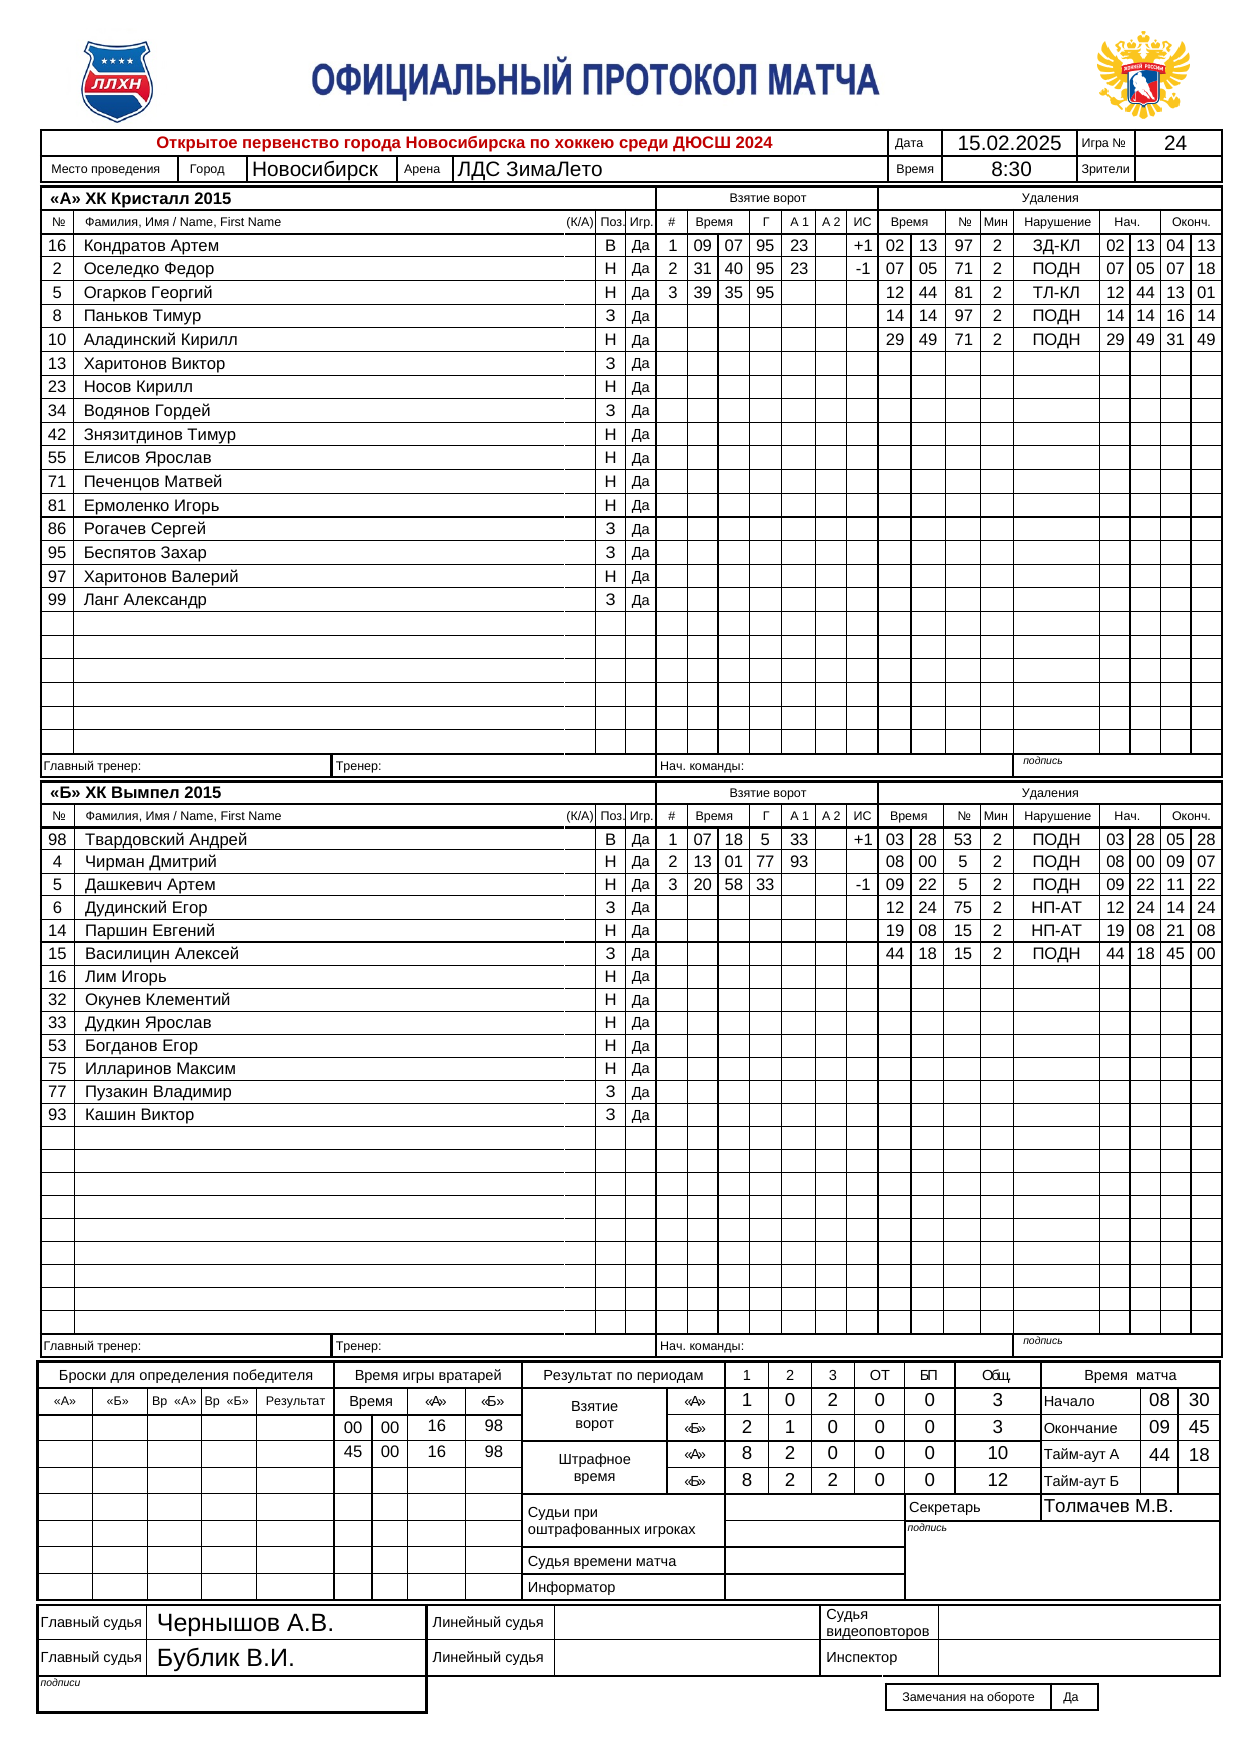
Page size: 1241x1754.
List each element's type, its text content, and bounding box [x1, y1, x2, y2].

table_cell Илларинов Максим [75, 1058, 564, 1079]
table_header БП [905, 1363, 954, 1387]
table_cell [847, 1288, 877, 1310]
table_cell [847, 399, 877, 422]
table_cell [257, 1547, 333, 1573]
table_cell подписи [39, 1677, 425, 1711]
table_cell [257, 1468, 333, 1493]
table_cell [657, 305, 687, 327]
table_cell 14 [1161, 896, 1190, 918]
table_cell 2 [981, 281, 1013, 303]
table_cell [688, 943, 717, 964]
table_cell 98 [466, 1441, 521, 1467]
table_cell [946, 399, 980, 422]
table_cell [719, 1311, 749, 1333]
table_cell [1192, 518, 1221, 540]
table_cell [944, 1081, 980, 1103]
table_cell [93, 1521, 147, 1546]
table_cell [1100, 1219, 1129, 1241]
table_cell 5 [944, 850, 980, 872]
table_cell Тайм-аут А [1042, 1441, 1140, 1467]
table_cell [555, 1640, 819, 1675]
table_cell Да [626, 966, 655, 987]
table_cell [782, 1288, 815, 1310]
table_cell [719, 541, 749, 564]
table_cell [565, 1035, 595, 1057]
table_cell 75 [944, 896, 980, 918]
table_cell [912, 541, 945, 564]
table_cell Толмачев М.В. [1042, 1495, 1219, 1520]
table_cell 71 [42, 470, 73, 493]
table_cell [657, 1173, 687, 1195]
table_cell [1100, 423, 1129, 445]
table_cell [565, 636, 595, 658]
table_cell [565, 541, 595, 564]
table_cell [1131, 588, 1160, 611]
table_cell [1100, 1265, 1129, 1287]
table_cell 01 [1192, 281, 1221, 303]
table_cell [750, 966, 781, 987]
table_cell «Б» [668, 1468, 724, 1493]
table_cell [981, 494, 1013, 516]
table_cell [782, 1150, 815, 1172]
table_cell Г [750, 805, 781, 826]
table_cell [879, 565, 910, 587]
table_cell [1100, 1242, 1129, 1264]
table_cell [1161, 376, 1190, 398]
table_cell [688, 636, 717, 658]
table_cell [626, 612, 655, 634]
table_cell Тренер: [333, 1335, 655, 1356]
table_cell [1161, 1265, 1190, 1287]
table_cell [1141, 1468, 1177, 1493]
table_cell [719, 305, 749, 327]
table_cell [750, 588, 781, 611]
table_cell 29 [879, 328, 910, 351]
table_header Взятие ворот [657, 783, 877, 803]
table_cell 07 [1100, 257, 1129, 280]
table_cell 81 [42, 494, 73, 516]
table_cell З [596, 896, 625, 918]
table_cell [912, 707, 945, 729]
table_cell 18 [912, 943, 943, 964]
table_cell [1161, 1012, 1190, 1033]
table_cell [1014, 1265, 1099, 1287]
table_cell [782, 1127, 815, 1149]
table_cell [816, 1196, 846, 1218]
table_cell [912, 399, 945, 422]
table_cell [1192, 612, 1221, 634]
table_cell [626, 636, 655, 658]
table_cell 03 [879, 829, 910, 849]
table_cell [750, 328, 781, 351]
table_cell 09 [879, 874, 910, 895]
table_cell 0 [855, 1442, 904, 1467]
table_cell [816, 1288, 846, 1310]
table_cell [1161, 966, 1190, 987]
table_cell [75, 1288, 564, 1310]
table_cell [750, 730, 781, 753]
table_cell 02 [879, 235, 910, 256]
table_cell [565, 1219, 595, 1241]
table_cell [408, 1521, 465, 1546]
table_cell подпись [906, 1522, 1219, 1599]
table_cell [816, 683, 846, 706]
table_cell [565, 1127, 595, 1149]
table_cell 16 [1161, 305, 1190, 327]
table_cell [1014, 1150, 1099, 1172]
table_cell [466, 1521, 521, 1546]
table_cell [782, 281, 815, 303]
table_cell [466, 1468, 521, 1493]
table_cell [657, 943, 687, 964]
table_cell [1099, 1682, 1220, 1711]
table_cell Твардовский Андрей [75, 829, 564, 849]
table_cell 18 [719, 829, 749, 849]
table_cell 21 [1161, 920, 1190, 941]
table_cell [944, 966, 980, 987]
table_cell [688, 989, 717, 1011]
table_cell [816, 659, 846, 682]
table_cell 4 [42, 850, 74, 872]
table_cell [981, 659, 1013, 682]
table_cell [657, 966, 687, 987]
table_cell 23 [782, 235, 815, 256]
table_cell [816, 730, 846, 753]
table_cell [912, 423, 945, 445]
table_cell [912, 565, 945, 587]
table_cell [912, 1311, 943, 1333]
table_cell [1192, 989, 1221, 1011]
table_cell (К/А) [565, 805, 595, 826]
table_cell 93 [42, 1104, 74, 1126]
table_cell [750, 518, 781, 540]
table_cell подпись [1014, 755, 1221, 776]
table_cell [1192, 1104, 1221, 1126]
table_cell 03 [1100, 829, 1129, 849]
table_cell 5 [750, 829, 781, 849]
table_cell 0 [905, 1468, 954, 1493]
table_cell [1100, 1288, 1129, 1310]
table_cell [944, 1196, 980, 1218]
table_cell [657, 494, 687, 516]
table_cell [816, 1058, 846, 1079]
table_cell Н [596, 281, 625, 303]
table_cell [750, 352, 781, 374]
table_cell [750, 1104, 781, 1126]
table_cell [847, 1150, 877, 1172]
table_cell [42, 1150, 74, 1172]
table_cell [1100, 470, 1129, 493]
table_cell [1131, 989, 1160, 1011]
table_cell [565, 1196, 595, 1218]
table_cell 00 [373, 1416, 407, 1440]
table_cell [847, 518, 877, 540]
table_cell [944, 1012, 980, 1033]
table_cell Ермоленко Игорь [74, 494, 564, 516]
table_cell 95 [750, 281, 781, 303]
table_cell [657, 352, 687, 374]
table_cell [1131, 966, 1160, 987]
table_cell [74, 707, 564, 729]
table_cell ПОДН [1014, 874, 1099, 895]
table_cell [816, 305, 846, 327]
table_cell [879, 1012, 910, 1033]
table_cell 14 [1131, 305, 1160, 327]
table_cell Бублик В.И. [147, 1640, 425, 1675]
table_cell [944, 1104, 980, 1126]
table_cell [1014, 1058, 1099, 1079]
table_cell 0 [905, 1415, 954, 1440]
table_cell [719, 494, 749, 516]
table_cell 5 [42, 874, 74, 895]
table_cell [912, 1219, 943, 1241]
table_cell [912, 683, 945, 706]
table_cell [847, 1265, 877, 1287]
table_cell [657, 541, 687, 564]
table_cell [565, 730, 595, 753]
table_cell [847, 1035, 877, 1057]
table_cell [816, 966, 846, 987]
table_cell [981, 707, 1013, 729]
table_cell [944, 1311, 980, 1333]
table_cell [596, 1242, 625, 1264]
table_cell [981, 399, 1013, 422]
table_cell 24 [912, 896, 943, 918]
table_cell [1161, 1288, 1190, 1310]
table_cell [1131, 1196, 1160, 1218]
table_cell 18 [1179, 1441, 1219, 1467]
table_header Время матча [1042, 1363, 1219, 1387]
table_cell [946, 588, 980, 611]
table_cell [782, 1265, 815, 1287]
table_cell [1131, 1265, 1160, 1287]
table_cell З [596, 399, 625, 422]
table_cell [1161, 1242, 1190, 1264]
table_cell [847, 636, 877, 658]
table_cell [42, 1288, 74, 1310]
table_cell [946, 612, 980, 634]
table_cell Оконч. [1161, 805, 1221, 826]
table_header Результат по периодам [523, 1363, 724, 1387]
table_cell [1131, 399, 1160, 422]
table_cell [42, 1265, 74, 1287]
table_cell [847, 1219, 877, 1241]
table_cell [1161, 1058, 1190, 1079]
table_cell [816, 328, 846, 351]
table_cell [879, 518, 910, 540]
table_cell 33 [782, 829, 815, 849]
table_header Открытое первенство города Новосибирска по хоккею среди ДЮСШ 2024 [42, 131, 887, 155]
table_cell [75, 1150, 564, 1172]
table_cell Окончание [1042, 1415, 1140, 1440]
table_cell [879, 541, 910, 564]
table_cell [782, 518, 815, 540]
table_cell Водянов Гордей [74, 399, 564, 422]
table_cell [257, 1574, 333, 1599]
table_cell [565, 1058, 595, 1079]
table_cell [335, 1521, 371, 1546]
table_cell [688, 1265, 717, 1287]
table_cell 07 [1161, 257, 1190, 280]
table_cell [981, 541, 1013, 564]
table_cell [688, 1035, 717, 1057]
table_cell [847, 1311, 877, 1333]
table_cell [1014, 541, 1099, 564]
table_cell [1100, 446, 1129, 469]
table_cell [1192, 1081, 1221, 1103]
table_cell [626, 1173, 655, 1195]
table_cell 0 [855, 1415, 904, 1440]
table_cell [93, 1441, 147, 1467]
table_cell [981, 352, 1013, 374]
table_cell [335, 1547, 371, 1573]
table_cell Дашкевич Артем [75, 874, 564, 895]
table_cell [1161, 683, 1190, 706]
table_cell № [946, 211, 980, 233]
table_cell 0 [905, 1442, 954, 1467]
table_cell [946, 470, 980, 493]
table_cell [626, 707, 655, 729]
table_cell [466, 1494, 521, 1520]
table_cell [782, 1196, 815, 1218]
table_cell Время [335, 1389, 407, 1413]
table_cell [1161, 352, 1190, 374]
table_cell [565, 1104, 595, 1126]
table_cell [1014, 1081, 1099, 1103]
table_cell [626, 1196, 655, 1218]
table_header Время игры вратарей [335, 1363, 521, 1387]
table_cell [750, 423, 781, 445]
table_header Да [1052, 1685, 1097, 1709]
table_cell [74, 683, 564, 706]
table_cell [565, 966, 595, 987]
table_cell [688, 376, 717, 398]
table_cell Да [626, 235, 655, 256]
table_cell Да [626, 1081, 655, 1103]
table_cell [847, 943, 877, 964]
table_cell [782, 399, 815, 422]
table_cell [912, 1058, 943, 1079]
table_cell [883, 1677, 1220, 1681]
table_cell Время [879, 211, 945, 233]
table_cell 16 [42, 966, 74, 987]
table_cell ПОДН [1014, 850, 1099, 872]
table_cell [782, 730, 815, 753]
table_cell [816, 376, 846, 398]
table_cell [1192, 565, 1221, 587]
table_cell Паньков Тимур [74, 305, 564, 327]
table_cell 2 [981, 874, 1013, 895]
table_cell 6 [42, 896, 74, 918]
table_cell [750, 943, 781, 964]
table_cell З [596, 518, 625, 540]
table_cell [1100, 989, 1129, 1011]
table_cell 31 [1161, 328, 1190, 351]
table_cell Да [626, 1035, 655, 1057]
table_cell Мин [981, 211, 1013, 233]
table_cell [1131, 565, 1160, 587]
table_cell [782, 1173, 815, 1195]
table_cell [1131, 683, 1160, 706]
table_cell 28 [912, 829, 943, 849]
table_cell [657, 896, 687, 918]
table_cell [847, 659, 877, 682]
table_cell [626, 659, 655, 682]
table_cell [75, 1265, 564, 1287]
table_cell [1131, 1242, 1160, 1264]
table_cell [912, 446, 945, 469]
table_cell [596, 707, 625, 729]
table_cell Н [596, 1035, 625, 1057]
table_cell [782, 612, 815, 634]
table_cell [1131, 1081, 1160, 1103]
table_cell [782, 1035, 815, 1057]
table_cell [719, 1173, 749, 1195]
table_cell [946, 659, 980, 682]
table_cell Да [626, 896, 655, 918]
table_cell [74, 612, 564, 634]
table_cell Дудкин Ярослав [75, 1012, 564, 1033]
table_cell З [596, 541, 625, 564]
table_cell [782, 636, 815, 658]
table_cell [946, 707, 980, 729]
table_cell Н [596, 446, 625, 469]
table_cell [981, 636, 1013, 658]
table_cell [782, 494, 815, 516]
table_cell [944, 989, 980, 1011]
table_cell [1161, 494, 1190, 516]
table_cell [657, 1058, 687, 1079]
table_cell 24 [1192, 896, 1221, 918]
table_cell [1100, 565, 1129, 587]
table_cell [1192, 1150, 1221, 1172]
table_cell Время [688, 805, 749, 826]
table_cell [42, 707, 73, 729]
table_cell [912, 1081, 943, 1103]
table_cell [879, 352, 910, 374]
table_header 1 [726, 1363, 768, 1387]
table_cell Нач. команды: [657, 755, 1012, 776]
table_cell Н [596, 1058, 625, 1079]
table_cell [719, 1242, 749, 1264]
table_cell [816, 1173, 846, 1195]
table_cell [981, 1242, 1013, 1264]
table_cell [816, 565, 846, 587]
table_cell 44 [1131, 281, 1160, 303]
table_cell [939, 1640, 1219, 1675]
table_cell [719, 399, 749, 422]
table_cell [782, 588, 815, 611]
table_cell 34 [42, 399, 73, 422]
table_cell [782, 659, 815, 682]
table_cell [879, 1311, 910, 1333]
table_cell [626, 1265, 655, 1287]
table_cell [719, 683, 749, 706]
table_cell [657, 565, 687, 587]
table_cell [1014, 1219, 1099, 1241]
table_cell Н [596, 565, 625, 587]
table_cell [847, 966, 877, 987]
table_cell [847, 305, 877, 327]
table_cell [565, 1150, 595, 1172]
table_cell [42, 730, 73, 753]
table_cell [847, 730, 877, 753]
table_cell [688, 470, 717, 493]
table_cell [1192, 541, 1221, 564]
table_cell [75, 1173, 564, 1195]
table_cell [879, 1196, 910, 1218]
table_cell [912, 966, 943, 987]
table_cell Линейный судья [428, 1606, 554, 1639]
table_cell 05 [1131, 257, 1160, 280]
table_cell [657, 730, 687, 753]
table_cell [750, 707, 781, 729]
table_cell Да [626, 399, 655, 422]
table_cell [1131, 1150, 1160, 1172]
table_cell [946, 376, 980, 398]
table_cell Н [596, 257, 625, 280]
table_cell [626, 1127, 655, 1149]
table_cell [1179, 1468, 1219, 1493]
table_cell [719, 446, 749, 469]
table_cell [719, 588, 749, 611]
table_cell Н [596, 850, 625, 872]
table_cell 8 [42, 305, 73, 327]
table_cell [719, 328, 749, 351]
table_cell [816, 588, 846, 611]
table_cell [816, 281, 846, 303]
table_cell [719, 423, 749, 445]
table_cell [1161, 1219, 1190, 1241]
table_cell ИС [847, 211, 877, 233]
table_cell 16 [408, 1441, 465, 1467]
table_cell [782, 1104, 815, 1126]
table_cell [1100, 494, 1129, 516]
table_cell [981, 588, 1013, 611]
table_cell [782, 1219, 815, 1241]
table_cell 14 [912, 305, 945, 327]
table_cell 3 [657, 281, 687, 303]
table_cell [782, 565, 815, 587]
table_cell [981, 1035, 1013, 1057]
table_cell [688, 1173, 717, 1195]
table_cell [93, 1416, 147, 1440]
table_cell [1136, 157, 1221, 181]
table_cell [1192, 1242, 1221, 1264]
table_cell 8 [726, 1442, 768, 1467]
table_cell 02 [1100, 235, 1129, 256]
table_cell 14 [1100, 305, 1129, 327]
table_cell [42, 683, 73, 706]
table_cell [944, 1265, 980, 1287]
table_header 24 [1136, 131, 1221, 155]
table_cell [565, 850, 595, 872]
table_cell [688, 1058, 717, 1079]
table_cell [565, 470, 595, 493]
table_cell [981, 1104, 1013, 1126]
table_cell Нарушение [1014, 211, 1099, 233]
table_cell [981, 376, 1013, 398]
table_cell [1100, 1058, 1129, 1079]
table_cell [688, 1242, 717, 1264]
table_cell [1192, 683, 1221, 706]
table_cell 2 [657, 257, 687, 280]
table_cell [1131, 730, 1160, 753]
table_cell [1161, 1196, 1190, 1218]
table_cell [1161, 1104, 1190, 1126]
table_cell [565, 423, 595, 445]
table_cell [657, 518, 687, 540]
table_cell [39, 1441, 92, 1467]
table_cell [596, 1173, 625, 1195]
table_cell [257, 1441, 333, 1467]
table_cell [879, 1173, 910, 1195]
table_cell «Б» [668, 1415, 724, 1440]
table_cell 09 [1100, 874, 1129, 895]
table_cell [657, 328, 687, 351]
table_cell [816, 399, 846, 422]
table_cell 2 [981, 850, 1013, 872]
table_cell [981, 1311, 1013, 1333]
table_cell [688, 423, 717, 445]
table_cell А 1 [782, 805, 815, 826]
table_cell [1014, 1196, 1099, 1218]
table_cell [74, 636, 564, 658]
table_cell [816, 1012, 846, 1033]
table_cell [1100, 707, 1129, 729]
table_cell Да [626, 1058, 655, 1079]
table_cell [565, 305, 595, 327]
table_cell [1131, 659, 1160, 682]
table_cell [879, 1288, 910, 1310]
table_cell [1192, 1311, 1221, 1333]
table_cell [816, 494, 846, 516]
table_cell Да [626, 494, 655, 516]
table_cell Печенцов Матвей [74, 470, 564, 493]
table_cell [373, 1494, 407, 1520]
table_cell [816, 612, 846, 634]
table_cell Тренер: [333, 755, 655, 776]
table_cell [981, 1081, 1013, 1103]
table_cell Дудинский Егор [75, 896, 564, 918]
table_cell [726, 1521, 904, 1546]
table_cell Да [626, 541, 655, 564]
table_cell [596, 1150, 625, 1172]
table_cell +1 [847, 235, 877, 256]
table_cell [626, 1288, 655, 1310]
table_cell [42, 636, 73, 658]
table_cell 0 [905, 1389, 954, 1413]
table_cell Н [596, 494, 625, 516]
table_cell [847, 1196, 877, 1218]
table_cell [1161, 1173, 1190, 1195]
table_cell 12 [956, 1468, 1040, 1493]
table_header Замечания на обороте [887, 1685, 1050, 1709]
table_cell [750, 1081, 781, 1103]
table_cell [750, 399, 781, 422]
table_cell подпись [1014, 1335, 1221, 1356]
table_cell 95 [42, 541, 73, 564]
table_cell [1161, 565, 1190, 587]
table_cell Линейный судья [428, 1640, 554, 1675]
table_cell [626, 1242, 655, 1264]
table_cell [1100, 730, 1129, 753]
table_cell Судьи при оштрафованных игроках [523, 1495, 724, 1546]
table_cell 00 [1192, 943, 1221, 964]
table_cell 71 [946, 257, 980, 280]
table_cell Информатор [523, 1575, 724, 1599]
table_cell [981, 683, 1013, 706]
table_cell [981, 1196, 1013, 1218]
table_cell [782, 352, 815, 374]
table_cell [782, 874, 815, 895]
table_cell 0 [812, 1415, 854, 1440]
table_cell [1192, 588, 1221, 611]
table_cell 10 [956, 1442, 1040, 1467]
table_cell [879, 470, 910, 493]
table_cell [847, 352, 877, 374]
table_cell [1014, 707, 1099, 729]
table_cell 18 [1131, 943, 1160, 964]
table_cell [816, 920, 846, 941]
table_cell Елисов Ярослав [74, 446, 564, 469]
table_cell Игр. [626, 805, 655, 826]
table_cell [202, 1574, 256, 1599]
table_cell ЛДС ЗимаЛето [454, 157, 887, 181]
table_cell [847, 1081, 877, 1103]
table_cell [428, 1677, 882, 1711]
table_cell [408, 1468, 465, 1493]
table_cell Да [626, 989, 655, 1011]
table_cell [1131, 1012, 1160, 1033]
table_cell З [596, 588, 625, 611]
table_cell [750, 989, 781, 1011]
table_cell [981, 730, 1013, 753]
table_cell 81 [946, 281, 980, 303]
table_cell [1100, 1012, 1129, 1033]
table_cell [39, 1416, 92, 1440]
table_cell 28 [1192, 829, 1221, 849]
table_cell [816, 636, 846, 658]
table_cell [565, 920, 595, 941]
table_cell [202, 1521, 256, 1546]
table_cell [1192, 966, 1221, 987]
table_cell 01 [719, 850, 749, 872]
table_cell [39, 1574, 92, 1599]
table_cell [719, 352, 749, 374]
table_cell 08 [1192, 920, 1221, 941]
table_cell [946, 518, 980, 540]
table_cell [688, 328, 717, 351]
table_cell [1100, 1311, 1129, 1333]
table_cell [782, 1012, 815, 1033]
table_cell № [42, 211, 73, 233]
table_cell # [657, 805, 687, 826]
table_cell [565, 565, 595, 587]
table_cell Город [179, 157, 246, 181]
table_cell [1100, 352, 1129, 374]
table_cell [750, 541, 781, 564]
table_cell [596, 1127, 625, 1149]
table_cell 2 [769, 1468, 811, 1493]
table_cell [981, 1058, 1013, 1079]
table_cell Главный судья [39, 1606, 146, 1639]
table_cell Секретарь [906, 1495, 1040, 1520]
table_cell [657, 1265, 687, 1287]
table_cell 20 [688, 874, 717, 895]
table_cell [912, 588, 945, 611]
table_cell [1192, 494, 1221, 516]
table_cell [782, 896, 815, 918]
table_cell [1014, 1173, 1099, 1195]
table_cell 58 [719, 874, 749, 895]
table_cell [981, 1265, 1013, 1287]
table_cell [257, 1416, 333, 1440]
table_cell [847, 423, 877, 445]
table_cell 00 [912, 850, 943, 872]
table_cell З [596, 1104, 625, 1126]
table_cell Да [626, 565, 655, 587]
table_cell [847, 494, 877, 516]
table_cell [39, 1468, 92, 1493]
table_cell [1131, 470, 1160, 493]
table_cell 19 [1100, 920, 1129, 941]
table_cell [626, 1311, 655, 1333]
table_cell Чернышов А.В. [147, 1606, 425, 1639]
table_cell [148, 1468, 201, 1493]
table_header Удаления [879, 783, 1221, 803]
table_cell 30 [1179, 1389, 1219, 1413]
table_cell [816, 874, 846, 895]
table_cell [373, 1468, 407, 1493]
table_cell [657, 636, 687, 658]
table_cell [657, 376, 687, 398]
table_cell [912, 1012, 943, 1033]
table_cell [1131, 446, 1160, 469]
table_cell [565, 943, 595, 964]
table_cell 22 [1192, 874, 1221, 895]
table_cell [816, 1127, 846, 1149]
table_cell [688, 541, 717, 564]
table_cell [981, 470, 1013, 493]
table_cell [1192, 1173, 1221, 1195]
table_cell [782, 943, 815, 964]
table_cell [657, 1219, 687, 1241]
table_cell [750, 1173, 781, 1195]
table_cell [719, 1058, 749, 1079]
table_cell Да [626, 305, 655, 327]
table_cell [1014, 494, 1099, 516]
table_cell [688, 896, 717, 918]
table_cell ПОДН [1014, 305, 1099, 327]
table_cell [148, 1494, 201, 1520]
table_cell [981, 1150, 1013, 1172]
table_cell [688, 399, 717, 422]
table_cell Да [626, 281, 655, 303]
table_cell [657, 1012, 687, 1033]
table_cell [719, 1288, 749, 1310]
table_cell [847, 989, 877, 1011]
table_cell [42, 1173, 74, 1195]
table_cell [719, 1219, 749, 1241]
table_cell 77 [750, 850, 781, 872]
table_cell Кашин Виктор [75, 1104, 564, 1126]
table_cell -1 [847, 257, 877, 280]
table_header 15.02.2025 [943, 131, 1076, 155]
table_cell [657, 1150, 687, 1172]
table_cell [1161, 1150, 1190, 1172]
table_cell [1014, 1035, 1099, 1057]
table_cell [879, 966, 910, 987]
table_cell [946, 446, 980, 469]
table_cell [688, 1081, 717, 1103]
table_cell [1100, 1081, 1129, 1103]
table_cell [202, 1468, 256, 1493]
table_cell Да [626, 328, 655, 351]
table_cell Да [626, 257, 655, 280]
table_cell 09 [1141, 1415, 1177, 1440]
table_cell [946, 636, 980, 658]
table_cell [657, 920, 687, 941]
table_cell [1100, 612, 1129, 634]
table_cell [1192, 1058, 1221, 1079]
table_cell [657, 1035, 687, 1057]
table_cell 08 [1100, 850, 1129, 872]
table_cell [879, 1104, 910, 1126]
table_cell 11 [1161, 874, 1190, 895]
table_cell -1 [847, 874, 877, 895]
table_cell 05 [1161, 829, 1190, 849]
table_cell Время [889, 157, 941, 181]
table_cell 28 [1131, 829, 1160, 849]
table_cell [688, 612, 717, 634]
table_cell Главный судья [39, 1640, 146, 1675]
table_cell [202, 1494, 256, 1520]
table_cell 0 [855, 1468, 904, 1493]
table_cell [1014, 518, 1099, 540]
table_cell [596, 1196, 625, 1218]
table_cell Н [596, 966, 625, 987]
table_cell [816, 541, 846, 564]
table_cell [981, 1012, 1013, 1033]
table_cell 00 [1131, 850, 1160, 872]
table_cell [688, 1196, 717, 1218]
table_cell 42 [42, 423, 73, 445]
table_cell [946, 565, 980, 587]
table_cell [847, 470, 877, 493]
table_cell 10 [42, 328, 73, 351]
table_cell 14 [879, 305, 910, 327]
table_cell [719, 659, 749, 682]
table_cell [1192, 659, 1221, 682]
table_cell [816, 1265, 846, 1287]
table_cell [719, 1081, 749, 1103]
table_cell [816, 1035, 846, 1057]
table_cell Нач. [1100, 211, 1160, 233]
table_cell Фамилия, Имя / Name, First Name [75, 805, 565, 826]
table_cell [1014, 588, 1099, 611]
table_cell [1192, 1012, 1221, 1033]
table_cell [657, 399, 687, 422]
table_cell [782, 683, 815, 706]
table_cell 14 [1192, 305, 1221, 327]
table_cell [1014, 446, 1099, 469]
table_cell [657, 1127, 687, 1149]
table_cell [1100, 541, 1129, 564]
table_header Игра № [1078, 131, 1134, 155]
table_cell [688, 352, 717, 374]
table_cell [657, 707, 687, 729]
table_cell 0 [812, 1442, 854, 1467]
table_cell [816, 1150, 846, 1172]
table_cell Взятие ворот [523, 1389, 666, 1440]
table_cell [719, 1104, 749, 1126]
table_cell Да [626, 920, 655, 941]
table_cell [1131, 423, 1160, 445]
table_cell [816, 235, 846, 256]
table_cell Новосибирск [248, 157, 396, 181]
table_cell [981, 423, 1013, 445]
table_cell [657, 588, 687, 611]
table_cell Н [596, 376, 625, 398]
table_cell [1192, 1288, 1221, 1310]
table_cell [1100, 1196, 1129, 1218]
table_cell [879, 730, 910, 753]
table_cell 3 [956, 1415, 1040, 1440]
table_cell [981, 446, 1013, 469]
table_cell [750, 1242, 781, 1264]
table_cell Н [596, 423, 625, 445]
table_cell [912, 494, 945, 516]
table_cell 44 [1100, 943, 1129, 964]
table_cell [719, 612, 749, 634]
table_cell [1131, 352, 1160, 374]
table_cell [750, 1058, 781, 1079]
table_header Дата [889, 131, 941, 155]
table_cell [657, 1311, 687, 1333]
table_cell [1014, 612, 1099, 634]
table_cell 31 [688, 257, 717, 280]
table_cell [726, 1548, 904, 1573]
table_cell [719, 636, 749, 658]
table_cell [408, 1574, 465, 1599]
table_cell [879, 1127, 910, 1149]
table_cell [596, 1219, 625, 1241]
table_cell [1100, 1035, 1129, 1057]
table_cell [1100, 1150, 1129, 1172]
table_cell Н [596, 920, 625, 941]
table_cell [1014, 399, 1099, 422]
table_cell [74, 730, 564, 753]
table_cell [719, 707, 749, 729]
table_cell [816, 423, 846, 445]
table_cell [1131, 1311, 1160, 1333]
table_cell [944, 1219, 980, 1241]
table_cell Поз. [596, 211, 625, 233]
table_cell Да [626, 352, 655, 374]
table_cell [657, 1104, 687, 1126]
table_cell [565, 1012, 595, 1033]
table_cell [847, 541, 877, 564]
table_cell [75, 1219, 564, 1241]
table_cell [912, 612, 945, 634]
table_cell [1131, 541, 1160, 564]
table_cell 97 [42, 565, 73, 587]
table_cell [1192, 1219, 1221, 1241]
table_cell [939, 1606, 1219, 1639]
table_cell [565, 328, 595, 351]
table_cell [847, 328, 877, 351]
table_cell [1192, 470, 1221, 493]
table_cell [1014, 966, 1099, 987]
table_cell [466, 1574, 521, 1599]
table_cell 2 [657, 850, 687, 872]
table_cell [688, 1127, 717, 1149]
table_cell 09 [688, 235, 717, 256]
table_cell [1100, 588, 1129, 611]
table_cell В [596, 235, 625, 256]
table_cell [335, 1574, 371, 1599]
table_cell [981, 966, 1013, 987]
table_cell [373, 1574, 407, 1599]
table_cell [1014, 423, 1099, 445]
table_cell 12 [879, 896, 910, 918]
table_cell [782, 446, 815, 469]
table_cell [148, 1574, 201, 1599]
table_cell [847, 588, 877, 611]
table_cell [719, 730, 749, 753]
table_cell [719, 989, 749, 1011]
table_cell Да [626, 470, 655, 493]
table_cell [750, 1288, 781, 1310]
table_cell Носов Кирилл [74, 376, 564, 398]
table_cell 2 [981, 305, 1013, 327]
table_cell [1131, 636, 1160, 658]
table_cell 45 [1179, 1415, 1219, 1440]
table_cell [1161, 541, 1190, 564]
table_cell [657, 612, 687, 634]
table_cell [981, 1288, 1013, 1310]
table_cell [688, 920, 717, 941]
table_cell [750, 920, 781, 941]
table_cell [688, 588, 717, 611]
table_cell 2 [981, 257, 1013, 280]
table_cell 19 [879, 920, 910, 941]
table_cell Н [596, 1012, 625, 1033]
table_header Общ. [956, 1363, 1040, 1387]
table_cell [1192, 1127, 1221, 1149]
table_cell [944, 1288, 980, 1310]
table_cell Да [626, 874, 655, 895]
table_cell 3 [657, 874, 687, 895]
table_cell [1161, 1127, 1190, 1149]
table_cell [1014, 1288, 1099, 1310]
table_cell 40 [719, 257, 749, 280]
table_cell [688, 1104, 717, 1126]
table_cell [1131, 707, 1160, 729]
table_cell [565, 659, 595, 682]
table_cell [373, 1521, 407, 1546]
table_cell НП-АТ [1014, 896, 1099, 918]
table_cell [565, 1288, 595, 1310]
table_cell Главный тренер: [42, 755, 330, 776]
table_cell [750, 1012, 781, 1033]
table_cell [912, 518, 945, 540]
table_cell [912, 659, 945, 682]
table_cell [1014, 730, 1099, 753]
table_cell Оконч. [1161, 211, 1221, 233]
table_cell # [657, 211, 687, 233]
table_cell [879, 423, 910, 445]
table_cell [816, 829, 846, 849]
table_cell [688, 565, 717, 587]
table_cell 45 [335, 1441, 371, 1467]
table_cell [1192, 423, 1221, 445]
table_cell 00 [373, 1441, 407, 1467]
table_cell 95 [750, 257, 781, 280]
table_cell [565, 235, 595, 256]
table_cell 04 [1161, 235, 1190, 256]
table_cell [565, 896, 595, 918]
table_cell [688, 1311, 717, 1333]
table_cell 53 [944, 829, 980, 849]
table_cell [912, 1173, 943, 1195]
table_header 2 [769, 1363, 811, 1387]
table_cell [782, 1311, 815, 1333]
table_cell [39, 1494, 92, 1520]
table_cell [946, 541, 980, 564]
table_cell Василицин Алексей [75, 943, 564, 964]
table_cell 07 [688, 829, 717, 849]
table_cell 2 [42, 257, 73, 280]
table_cell [688, 494, 717, 516]
table_cell 16 [42, 235, 73, 256]
table_cell [1161, 730, 1190, 753]
table_cell [912, 470, 945, 493]
table_cell [1100, 636, 1129, 658]
picture [5, 28, 1197, 129]
table_cell [750, 896, 781, 918]
table_cell [565, 612, 595, 634]
table_cell Тайм-аут Б [1042, 1468, 1140, 1493]
table_cell [335, 1494, 371, 1520]
table_cell [657, 423, 687, 445]
table_cell [719, 1035, 749, 1057]
table_cell [750, 1196, 781, 1218]
table_cell [1131, 494, 1160, 516]
table_cell Мин [981, 805, 1013, 826]
table_cell 12 [879, 281, 910, 303]
table_cell [93, 1547, 147, 1573]
table_cell [39, 1521, 92, 1546]
table_cell Да [626, 518, 655, 540]
table_cell 1 [657, 235, 687, 256]
table_cell [93, 1494, 147, 1520]
table_cell [657, 683, 687, 706]
table_cell [565, 518, 595, 540]
table_cell [816, 1104, 846, 1126]
table_cell [42, 1311, 74, 1333]
table_cell [1192, 352, 1221, 374]
table_cell [847, 683, 877, 706]
table_cell 8 [726, 1468, 768, 1493]
table_cell [719, 565, 749, 587]
table_cell [565, 1311, 595, 1333]
table_cell Нач. команды: [657, 1335, 1012, 1356]
table_cell [688, 1150, 717, 1172]
table_cell [782, 423, 815, 445]
table_cell 2 [981, 829, 1013, 849]
table_cell 2 [981, 235, 1013, 256]
table_cell [946, 494, 980, 516]
table_cell [1014, 1311, 1099, 1333]
table_cell [750, 1150, 781, 1172]
table_cell [93, 1468, 147, 1493]
table_cell [981, 1127, 1013, 1149]
table_header Броски для определения победителя [39, 1363, 333, 1387]
table_cell 15 [42, 943, 74, 964]
table_cell 5 [944, 874, 980, 895]
table_cell [408, 1494, 465, 1520]
table_cell ПОДН [1014, 328, 1099, 351]
table_cell [912, 1104, 943, 1126]
table_cell [816, 943, 846, 964]
table_cell [565, 707, 595, 729]
table_cell 2 [981, 328, 1013, 351]
table_cell [847, 1012, 877, 1033]
table_cell «А» [668, 1442, 724, 1467]
table_cell Огарков Георгий [74, 281, 564, 303]
table_cell Да [626, 943, 655, 964]
table_cell Да [626, 446, 655, 469]
table_cell [750, 612, 781, 634]
table_cell [1131, 1058, 1160, 1079]
table_cell [719, 470, 749, 493]
table_cell [565, 874, 595, 895]
table_cell 12 [1100, 281, 1129, 303]
table_cell 8:30 [943, 157, 1076, 181]
table_cell [1131, 518, 1160, 540]
table_cell З [596, 943, 625, 964]
table_cell [148, 1416, 201, 1440]
table_cell Главный тренер: [42, 1335, 330, 1356]
table_cell Игр. [626, 211, 655, 233]
table_cell [946, 352, 980, 374]
table_cell [1014, 565, 1099, 587]
table_cell [719, 896, 749, 918]
table_cell Вр «А» [148, 1389, 201, 1413]
table_cell [1161, 518, 1190, 540]
table_cell [879, 376, 910, 398]
table_cell 13 [912, 235, 945, 256]
table_cell [565, 588, 595, 611]
table_cell Судья видеоповторов [821, 1606, 938, 1639]
table_cell [847, 446, 877, 469]
table_cell [565, 446, 595, 469]
table_cell [688, 518, 717, 540]
table_cell ПОДН [1014, 829, 1099, 849]
table_header 3 [812, 1363, 854, 1387]
table_cell [946, 730, 980, 753]
table_cell [1192, 1196, 1221, 1218]
table_cell [596, 612, 625, 634]
table_cell [565, 352, 595, 374]
table_cell [750, 636, 781, 658]
table_cell 13 [1192, 235, 1221, 256]
table_cell 07 [719, 235, 749, 256]
table_cell [202, 1441, 256, 1467]
table_cell [596, 1311, 625, 1333]
table_cell [879, 494, 910, 516]
table_cell 23 [782, 257, 815, 280]
table_cell [257, 1494, 333, 1520]
table_cell [719, 376, 749, 398]
table_cell [688, 730, 717, 753]
table_cell [879, 612, 910, 634]
table_cell [912, 636, 945, 658]
table_cell [879, 659, 910, 682]
table_cell [1014, 636, 1099, 658]
table_cell 2 [769, 1442, 811, 1467]
table_cell 77 [42, 1081, 74, 1103]
table_cell [782, 470, 815, 493]
table_cell ЗД-КЛ [1014, 235, 1099, 256]
table_cell З [596, 352, 625, 374]
table_cell [1161, 588, 1190, 611]
table_cell [657, 1288, 687, 1310]
table_cell [816, 896, 846, 918]
table_cell Судья времени матча [523, 1548, 724, 1573]
table_cell [719, 518, 749, 540]
table_cell [750, 470, 781, 493]
table_cell [565, 1242, 595, 1264]
table_cell 49 [912, 328, 945, 351]
table_cell Пузакин Владимир [75, 1081, 564, 1103]
table_cell Арена [398, 157, 452, 181]
table_cell [912, 989, 943, 1011]
table_cell [946, 683, 980, 706]
table_cell [944, 1173, 980, 1195]
table_cell [1131, 1173, 1160, 1195]
table_cell А 1 [782, 211, 815, 233]
table_cell [981, 518, 1013, 540]
table_cell [782, 376, 815, 398]
table_cell 49 [1131, 328, 1160, 351]
table_cell [565, 399, 595, 422]
table_cell [373, 1547, 407, 1573]
table_cell «А» [408, 1389, 465, 1413]
table_cell Оселедко Федор [74, 257, 564, 280]
table_cell [719, 1012, 749, 1033]
table_cell 24 [1131, 896, 1160, 918]
table_cell 12 [1100, 896, 1129, 918]
table_cell [879, 399, 910, 422]
table_cell [466, 1547, 521, 1573]
table_cell [688, 446, 717, 469]
table_cell 2 [981, 920, 1013, 941]
table_cell [75, 1311, 564, 1333]
table_cell [879, 1081, 910, 1103]
table_cell [626, 1150, 655, 1172]
table_cell [1161, 636, 1190, 658]
table_cell [596, 1288, 625, 1310]
table_cell 08 [912, 920, 943, 941]
table_cell 16 [408, 1416, 465, 1440]
table_cell Лим Игорь [75, 966, 564, 987]
table_cell [1014, 989, 1099, 1011]
table_cell [750, 446, 781, 469]
table_cell Время [688, 211, 749, 233]
table_cell [42, 1242, 74, 1264]
table_cell [879, 707, 910, 729]
table_cell [1161, 423, 1190, 445]
table_cell Время [879, 805, 943, 826]
table_cell [816, 1311, 846, 1333]
table_cell 0 [769, 1389, 811, 1413]
table_cell 0 [855, 1389, 904, 1413]
table_cell [626, 1219, 655, 1241]
table_cell 08 [879, 850, 910, 872]
table_cell [847, 920, 877, 941]
table_cell [1131, 1035, 1160, 1057]
table_cell [750, 1311, 781, 1333]
table_cell [1100, 659, 1129, 682]
table_cell [981, 1219, 1013, 1241]
table_cell 93 [782, 850, 815, 872]
table_cell [816, 518, 846, 540]
table_cell [688, 1012, 717, 1033]
table_cell Н [596, 470, 625, 493]
table_cell 97 [946, 235, 980, 256]
table_cell [657, 989, 687, 1011]
table_cell [657, 1081, 687, 1103]
table_cell [879, 446, 910, 469]
table_cell [1100, 376, 1129, 398]
table_cell Ланг Александр [74, 588, 564, 611]
table_cell [879, 1265, 910, 1287]
table_cell Да [626, 423, 655, 445]
table_cell 75 [42, 1058, 74, 1079]
table_cell 49 [1192, 328, 1221, 351]
table_cell [257, 1521, 333, 1546]
table_cell [1014, 1104, 1099, 1126]
table_cell [1100, 1104, 1129, 1126]
table_cell [847, 707, 877, 729]
table_cell [1131, 1127, 1160, 1149]
table_cell ТЛ-КЛ [1014, 281, 1099, 303]
table_cell 45 [1161, 943, 1190, 964]
table_cell [847, 565, 877, 587]
table_cell Да [626, 588, 655, 611]
table_cell [912, 1288, 943, 1310]
table_cell [688, 1288, 717, 1310]
table_cell [555, 1606, 819, 1639]
table_cell [688, 683, 717, 706]
table_cell [847, 1242, 877, 1264]
table_cell Место проведения [42, 157, 177, 181]
table_cell ПОДН [1014, 943, 1099, 964]
table_cell [816, 257, 846, 280]
table_cell 22 [912, 874, 943, 895]
table_cell 55 [42, 446, 73, 469]
table_cell Знязитдинов Тимур [74, 423, 564, 445]
table_cell Зрители [1078, 157, 1134, 181]
table_cell Н [596, 989, 625, 1011]
table_cell «А» [668, 1389, 724, 1413]
table_cell [816, 470, 846, 493]
table_cell «Б» [93, 1389, 147, 1413]
table_cell 97 [946, 305, 980, 327]
table_cell З [596, 1081, 625, 1103]
table_cell [657, 659, 687, 682]
table_cell Беспятов Захар [74, 541, 564, 564]
table_cell [719, 1150, 749, 1172]
table_cell 08 [1141, 1389, 1177, 1413]
table_cell 1 [726, 1389, 768, 1413]
table_cell [847, 1127, 877, 1149]
table_cell В [596, 829, 625, 849]
table_cell Поз. [596, 805, 625, 826]
table_cell 1 [657, 829, 687, 849]
table_cell [879, 1035, 910, 1057]
table_cell [42, 1196, 74, 1218]
table_cell [688, 966, 717, 987]
table_cell 29 [1100, 328, 1129, 351]
table_cell 13 [1131, 235, 1160, 256]
table_cell [1131, 1288, 1160, 1310]
table_cell [816, 1081, 846, 1103]
table_cell [719, 1127, 749, 1149]
table_cell 3 [956, 1389, 1040, 1413]
table_cell Нач. [1100, 805, 1160, 826]
table_cell [75, 1242, 564, 1264]
table_cell [565, 989, 595, 1011]
table_cell Кондратов Артем [74, 235, 564, 256]
table_header ОТ [855, 1363, 904, 1387]
table_cell [912, 352, 945, 374]
table_cell Результат [257, 1389, 333, 1413]
table_cell [1014, 1242, 1099, 1264]
table_cell [1131, 1219, 1160, 1241]
table_cell [1131, 612, 1160, 634]
table_cell [565, 257, 595, 280]
table_cell № [944, 805, 980, 826]
table_cell 13 [1161, 281, 1190, 303]
table_cell А 2 [816, 211, 846, 233]
table_cell Начало [1042, 1389, 1140, 1413]
table_cell [944, 1150, 980, 1172]
table_cell ПОДН [1014, 257, 1099, 280]
table_cell [912, 1265, 943, 1287]
table_cell [782, 305, 815, 327]
table_cell [626, 730, 655, 753]
table_cell 08 [1131, 920, 1160, 941]
table_header «Б» ХК Вымпел 2015 [42, 783, 655, 803]
table_cell [816, 850, 846, 872]
table_cell 1 [769, 1415, 811, 1440]
table_cell [879, 1242, 910, 1264]
table_cell [335, 1468, 371, 1493]
table_cell [1100, 683, 1129, 706]
table_cell Инспектор [821, 1640, 938, 1675]
table_cell 13 [42, 352, 73, 374]
table_cell [1192, 399, 1221, 422]
table_cell [816, 352, 846, 374]
table_cell [719, 1196, 749, 1218]
table_cell [719, 920, 749, 941]
table_cell [750, 683, 781, 706]
table_cell [75, 1127, 564, 1149]
table_cell [1100, 1173, 1129, 1195]
table_cell [782, 328, 815, 351]
table_cell 71 [946, 328, 980, 351]
table_cell [148, 1441, 201, 1467]
table_cell 15 [944, 943, 980, 964]
table_cell [816, 707, 846, 729]
table_cell 95 [750, 235, 781, 256]
table_cell [1161, 446, 1190, 469]
table_cell А 2 [816, 805, 846, 826]
table_cell НП-АТ [1014, 920, 1099, 941]
table_cell 2 [812, 1468, 854, 1493]
table_cell [657, 1196, 687, 1218]
table_cell Да [626, 1104, 655, 1126]
table_cell [782, 989, 815, 1011]
table_cell [657, 470, 687, 493]
table_cell [912, 1150, 943, 1172]
table_cell 86 [42, 518, 73, 540]
table_cell [750, 376, 781, 398]
table_cell Да [626, 829, 655, 849]
table_cell З [596, 305, 625, 327]
table_cell (К/А) [565, 211, 595, 233]
table_cell [1014, 683, 1099, 706]
table_cell [782, 920, 815, 941]
table_cell [847, 612, 877, 634]
table_cell [879, 1150, 910, 1172]
table_cell [719, 966, 749, 987]
table_header «А» ХК Кристалл 2015 [42, 188, 655, 209]
table_cell [74, 659, 564, 682]
table_cell [944, 1035, 980, 1057]
table_cell [750, 1219, 781, 1241]
table_cell [750, 1265, 781, 1287]
table_cell 98 [42, 829, 74, 849]
table_cell [912, 730, 945, 753]
table_cell [879, 588, 910, 611]
table_cell [1192, 707, 1221, 729]
table_cell [981, 565, 1013, 587]
table_cell [750, 1035, 781, 1057]
table_cell 44 [912, 281, 945, 303]
table_cell 33 [750, 874, 781, 895]
table_cell [816, 1219, 846, 1241]
table_cell [912, 1127, 943, 1149]
table_cell [93, 1574, 147, 1599]
table_cell 09 [1161, 850, 1190, 872]
table_cell Окунев Клементий [75, 989, 564, 1011]
table_cell [1014, 376, 1099, 398]
table_cell [39, 1547, 92, 1573]
table_cell [879, 1219, 910, 1241]
table_cell № [42, 805, 74, 826]
table_cell Г [750, 211, 781, 233]
table_cell 18 [1192, 257, 1221, 280]
table_cell [1161, 612, 1190, 634]
table_cell [148, 1521, 201, 1546]
table_cell Харитонов Валерий [74, 565, 564, 587]
table_cell 00 [335, 1416, 371, 1440]
table_cell [750, 1127, 781, 1149]
table_cell [879, 636, 910, 658]
table_cell [847, 1058, 877, 1079]
table_cell Вр «Б» [202, 1389, 256, 1413]
table_cell [688, 707, 717, 729]
table_cell [202, 1416, 256, 1440]
table_cell [1161, 659, 1190, 682]
table_cell [565, 683, 595, 706]
table_cell Н [596, 874, 625, 895]
table_cell [879, 1058, 910, 1079]
table_cell [782, 541, 815, 564]
table_cell [912, 376, 945, 398]
table_cell Да [626, 850, 655, 872]
table_cell [750, 659, 781, 682]
table_cell 2 [726, 1415, 768, 1440]
table_cell [726, 1575, 904, 1599]
table_cell [1131, 376, 1160, 398]
table_cell [1014, 470, 1099, 493]
table_cell [981, 989, 1013, 1011]
table_cell [1131, 1104, 1160, 1126]
table_cell [1161, 1311, 1190, 1333]
table_cell 2 [981, 943, 1013, 964]
table_cell [912, 1196, 943, 1218]
table_cell [42, 1127, 74, 1149]
table_cell [981, 612, 1013, 634]
table_cell 5 [42, 281, 73, 303]
table_cell Штрафное время [523, 1442, 666, 1493]
table_cell [1161, 1081, 1190, 1103]
table_cell [912, 1035, 943, 1057]
table_cell [596, 659, 625, 682]
table_cell [657, 446, 687, 469]
table_cell [816, 446, 846, 469]
table_cell 13 [688, 850, 717, 872]
table_cell [847, 850, 877, 872]
table_cell [565, 1081, 595, 1103]
table_cell [719, 1265, 749, 1287]
table_cell [688, 1219, 717, 1241]
table_cell [1161, 470, 1190, 493]
table_cell 35 [719, 281, 749, 303]
table_cell [1192, 636, 1221, 658]
table_cell [1161, 989, 1190, 1011]
table_cell «Б » [466, 1389, 521, 1413]
table_cell Аладинский Кирилл [74, 328, 564, 351]
table_cell 33 [42, 1012, 74, 1033]
table_cell Фамилия, Имя / Name, First Name [74, 211, 565, 233]
table_cell 2 [981, 896, 1013, 918]
table_cell 07 [879, 257, 910, 280]
table_cell [596, 683, 625, 706]
table_cell [847, 281, 877, 303]
table_cell [944, 1058, 980, 1079]
table_cell 2 [812, 1389, 854, 1413]
table_cell 98 [466, 1416, 521, 1440]
table_cell [626, 683, 655, 706]
table_cell [879, 683, 910, 706]
table_cell 22 [1131, 874, 1160, 895]
table_cell [750, 494, 781, 516]
table_cell [782, 1242, 815, 1264]
table_cell [944, 1242, 980, 1264]
table_cell [816, 989, 846, 1011]
table_cell Нарушение [1014, 805, 1099, 826]
table_cell [1014, 1012, 1099, 1033]
table_cell 99 [42, 588, 73, 611]
table_cell [847, 376, 877, 398]
table_cell [1161, 1035, 1190, 1057]
table_cell [565, 829, 595, 849]
table_cell [148, 1547, 201, 1573]
table_cell Рогачев Сергей [74, 518, 564, 540]
table_cell [847, 1173, 877, 1195]
table_cell [1014, 352, 1099, 374]
table_cell +1 [847, 829, 877, 849]
table_cell [1192, 730, 1221, 753]
table_cell [782, 1081, 815, 1103]
table_cell [1161, 399, 1190, 422]
table_cell [912, 1242, 943, 1264]
table_cell Да [626, 376, 655, 398]
table_cell [1192, 1265, 1221, 1287]
table_cell [75, 1196, 564, 1218]
table_cell 07 [1192, 850, 1221, 872]
table_cell Чирман Дмитрий [75, 850, 564, 872]
table_cell [782, 966, 815, 987]
table_cell [1100, 399, 1129, 422]
table_cell [42, 612, 73, 634]
table_cell [1100, 518, 1129, 540]
table_cell 53 [42, 1035, 74, 1057]
table_cell [565, 376, 595, 398]
table_cell [596, 730, 625, 753]
table_cell [688, 659, 717, 682]
table_cell [42, 659, 73, 682]
table_cell Харитонов Виктор [74, 352, 564, 374]
table_cell [1100, 1127, 1129, 1149]
table_header Взятие ворот [657, 188, 877, 209]
table_cell Богданов Егор [75, 1035, 564, 1057]
table_cell 23 [42, 376, 73, 398]
table_cell 44 [1141, 1441, 1177, 1467]
table_cell «А» [39, 1389, 92, 1413]
table_cell 15 [944, 920, 980, 941]
table_cell [657, 1242, 687, 1264]
table_cell 14 [42, 920, 74, 941]
table_cell [1014, 659, 1099, 682]
table_cell [565, 1265, 595, 1287]
table_cell [202, 1547, 256, 1573]
table_cell 39 [688, 281, 717, 303]
table_cell [782, 707, 815, 729]
table_cell [726, 1495, 904, 1520]
table_cell [944, 1127, 980, 1149]
table_cell [847, 1104, 877, 1126]
table_cell [946, 423, 980, 445]
table_cell [750, 565, 781, 587]
table_cell [719, 943, 749, 964]
table_cell [688, 305, 717, 327]
table_cell [782, 1058, 815, 1079]
table_cell [565, 281, 595, 303]
table_cell [1192, 1035, 1221, 1057]
table_cell [596, 1265, 625, 1287]
table_cell Паршин Евгений [75, 920, 564, 941]
table_cell 44 [879, 943, 910, 964]
table_cell [816, 1242, 846, 1264]
table_cell ИС [847, 805, 877, 826]
table_cell 05 [912, 257, 945, 280]
table_cell [1161, 707, 1190, 729]
table_cell [1014, 1127, 1099, 1149]
table_cell [1100, 966, 1129, 987]
table_cell 32 [42, 989, 74, 1011]
table_cell [879, 989, 910, 1011]
table_cell [750, 305, 781, 327]
table_cell [1192, 446, 1221, 469]
table_cell Н [596, 328, 625, 351]
table_cell [981, 1173, 1013, 1195]
table_cell [847, 896, 877, 918]
table_cell [596, 636, 625, 658]
table_cell [42, 1219, 74, 1241]
table_cell [565, 1173, 595, 1195]
table_cell [565, 494, 595, 516]
table_cell Да [626, 1012, 655, 1033]
table_header Удаления [879, 188, 1221, 209]
table_cell [408, 1547, 465, 1573]
table_cell [1192, 376, 1221, 398]
